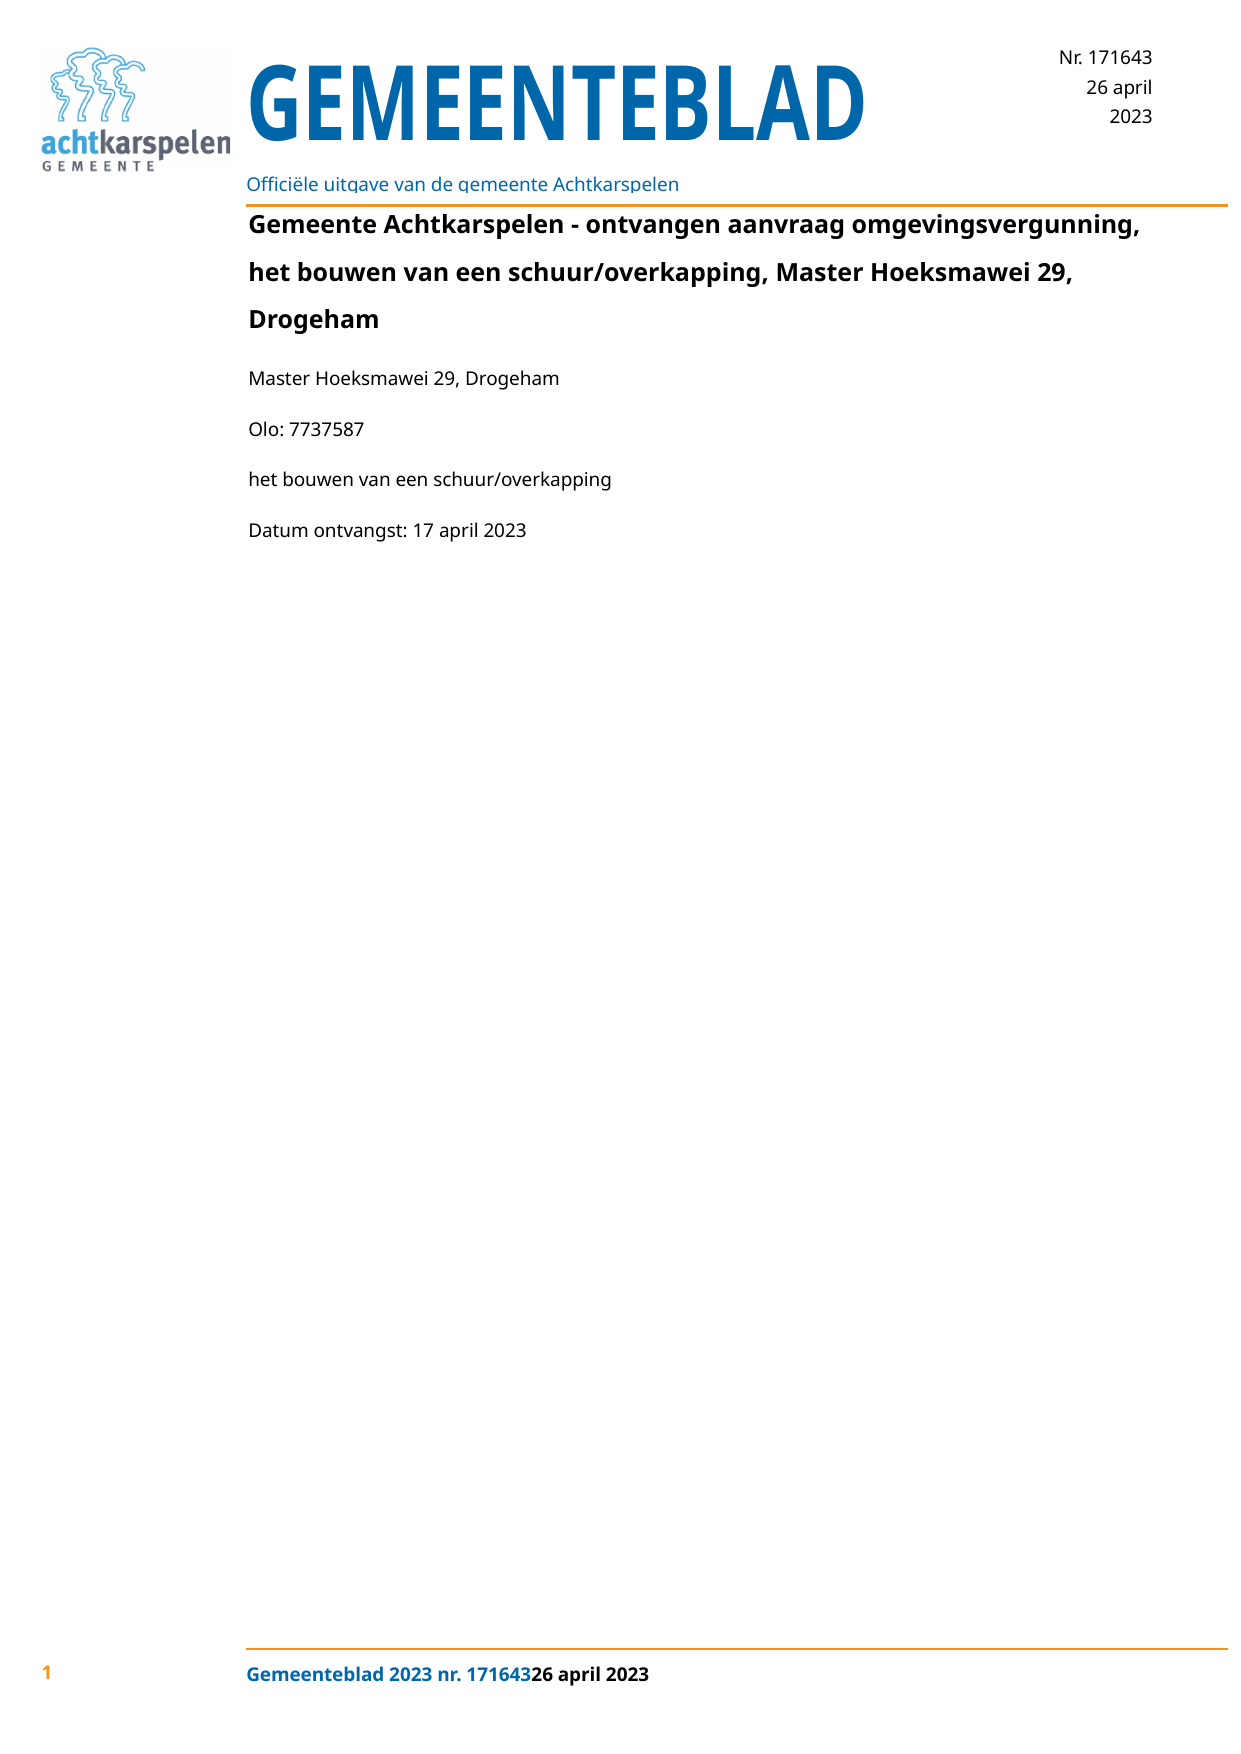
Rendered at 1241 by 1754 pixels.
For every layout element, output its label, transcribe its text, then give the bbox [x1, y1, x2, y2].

text Gemeente Achtkarspelen - ontvangen aanvraag omgevingsvergunning, het bouwen van een schuur/overkapping, Master Hoeksmawei 29, Drogeham [248, 207, 1152, 336]
text het bouwen van een schuur/overkapping [248, 466, 1152, 492]
text Datum ontvangst: 17 april 2023 [248, 517, 1152, 542]
text Master Hoeksmawei 29, Drogeham [248, 366, 1152, 391]
picture [41, 47, 231, 172]
text Olo: 7737587 [248, 416, 1152, 442]
